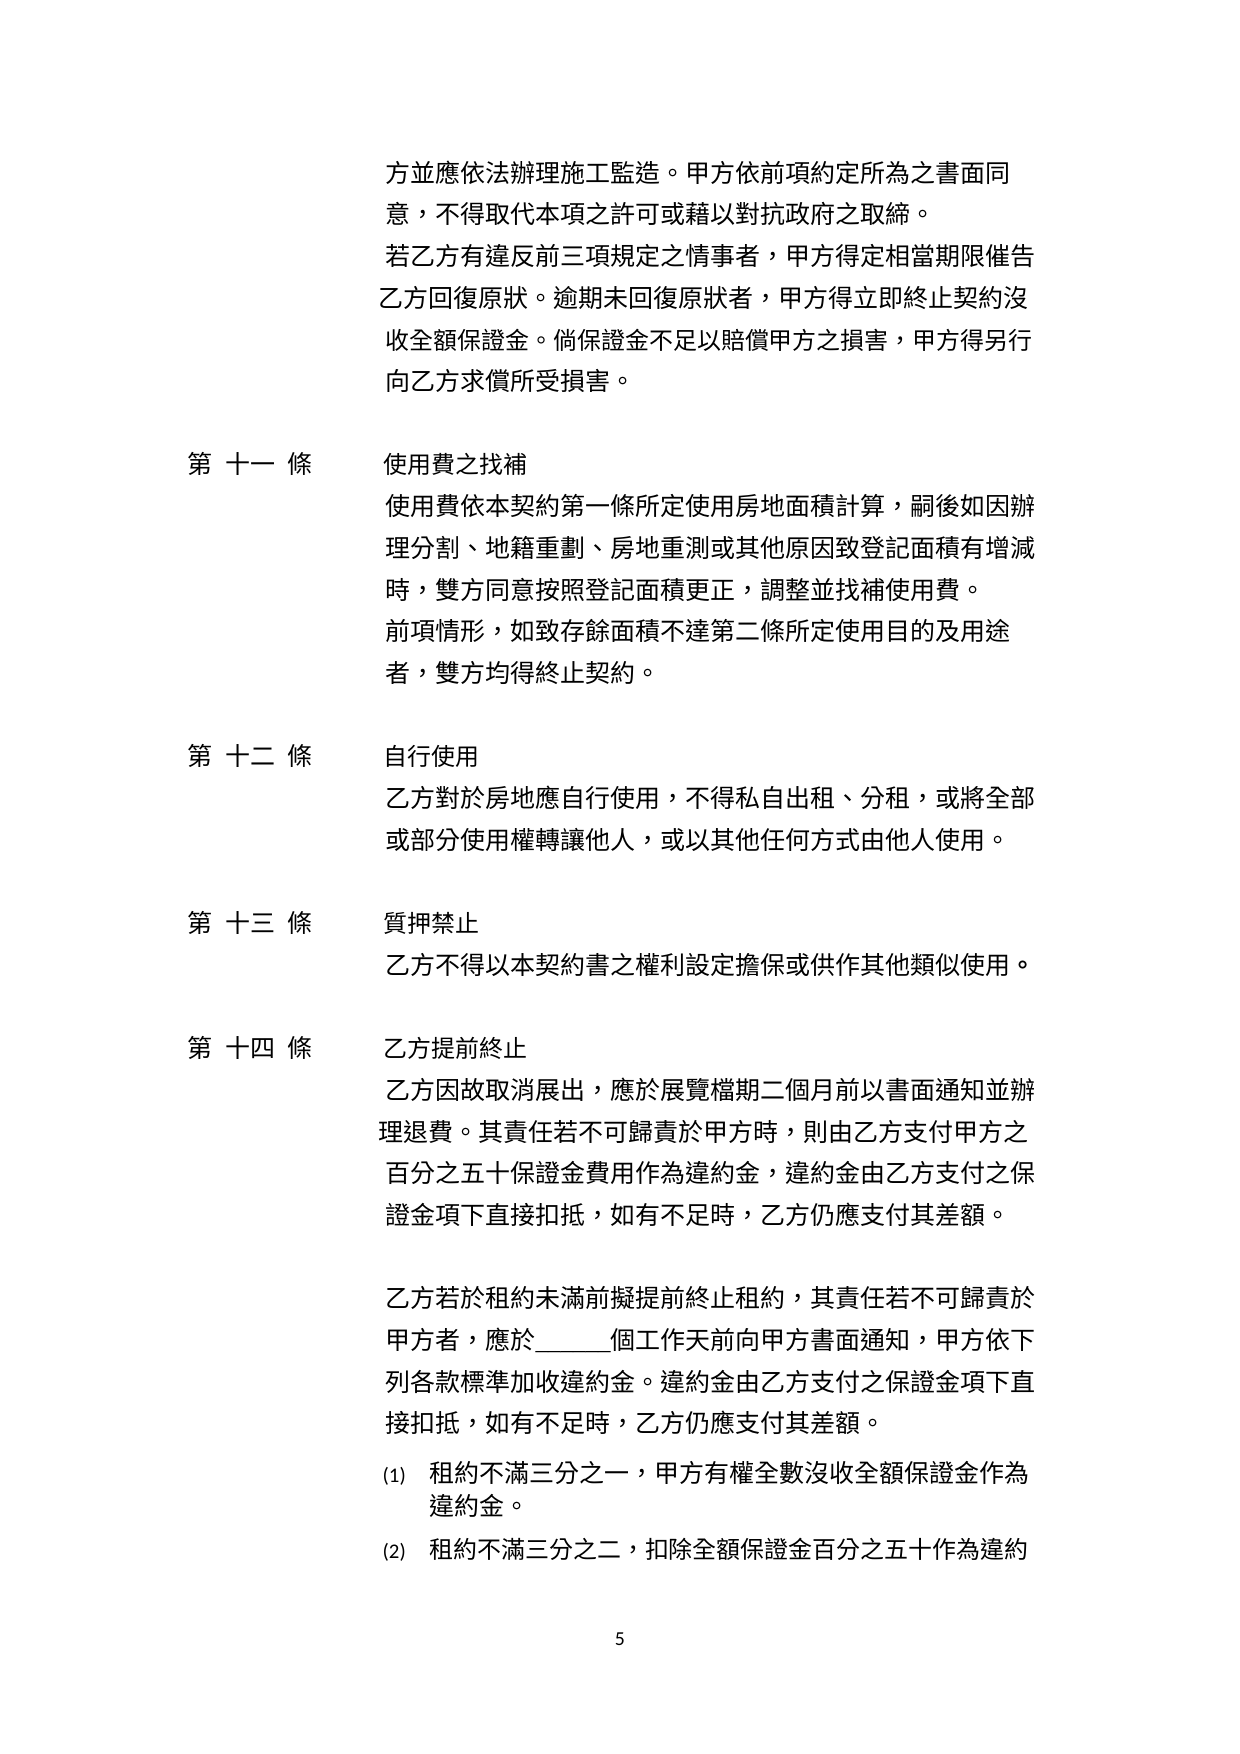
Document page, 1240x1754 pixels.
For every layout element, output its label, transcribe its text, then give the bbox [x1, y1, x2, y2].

text 意，不得取代本項之許可或藉以對抗政府之取締。 [385, 200, 1089, 230]
text 接扣抵，如有不足時，乙方仍應支付其差額。 [385, 1409, 1089, 1439]
text 乙方若於租約未滿前擬提前終止租約，其責任若不可歸責於 [385, 1284, 1089, 1314]
text 5 [150, 1626, 1089, 1651]
text 使用費依本契約第一條所定使用房地面積計算，嗣後如因辦 [385, 492, 1089, 522]
text 百分之五十保證金費用作為違約金，違約金由乙方支付之保 [385, 1159, 1089, 1189]
text 乙方因故取消展出，應於展覽檔期二個月前以書面通知並辦 [385, 1075, 1089, 1105]
text 列各款標準加收違約金。違約金由乙方支付之保證金項下直 [385, 1367, 1089, 1397]
text 第 十三 條 質押禁止 [187, 908, 1089, 938]
text 乙方對於房地應自行使用，不得私自出租、分租，或將全部 [385, 783, 1089, 813]
text 甲方者，應於______個工作天前向甲方書面通知，甲方依下 [385, 1326, 1089, 1356]
list 租約不滿三分之二，扣除全額保證金百分之五十作為違約 [382, 1535, 1089, 1564]
text 者，雙方均得終止契約。 [385, 658, 1089, 688]
text 或部分使用權轉讓他人，或以其他任何方式由他人使用。 [385, 825, 1089, 855]
text 時，雙方同意按照登記面積更正，調整並找補使用費。 [385, 575, 1089, 605]
text 理分割、地籍重劃、房地重測或其他原因致登記面積有增減 [385, 533, 1089, 563]
list 租約不滿三分之一，甲方有權全數沒收全額保證金作為違約金。 [382, 1456, 1051, 1522]
text 前項情形，如致存餘面積不達第二條所定使用目的及用途 [385, 617, 1089, 647]
text 向乙方求償所受損害。 [385, 366, 1089, 396]
text 證金項下直接扣抵，如有不足時，乙方仍應支付其差額。 [385, 1201, 1089, 1231]
text 第 十一 條 使用費之找補 [187, 450, 1089, 480]
text 第 十二 條 自行使用 [187, 742, 1089, 772]
text 乙方不得以本契約書之權利設定擔保或供作其他類似使用。 [385, 950, 1089, 980]
text 第 十四 條 乙方提前終止 [187, 1034, 1089, 1064]
text 若乙方有違反前三項規定之情事者，甲方得定相當期限催告 [385, 241, 1089, 271]
text 理退費。其責任若不可歸責於甲方時，則由乙方支付甲方之 [150, 1117, 1028, 1147]
text 方並應依法辦理施工監造。甲方依前項約定所為之書面同 [385, 158, 1089, 188]
text 收全額保證金。倘保證金不足以賠償甲方之損害，甲方得另行 [385, 326, 1089, 355]
text 乙方回復原狀。逾期未回復原狀者，甲方得立即終止契約沒 [150, 283, 1028, 313]
